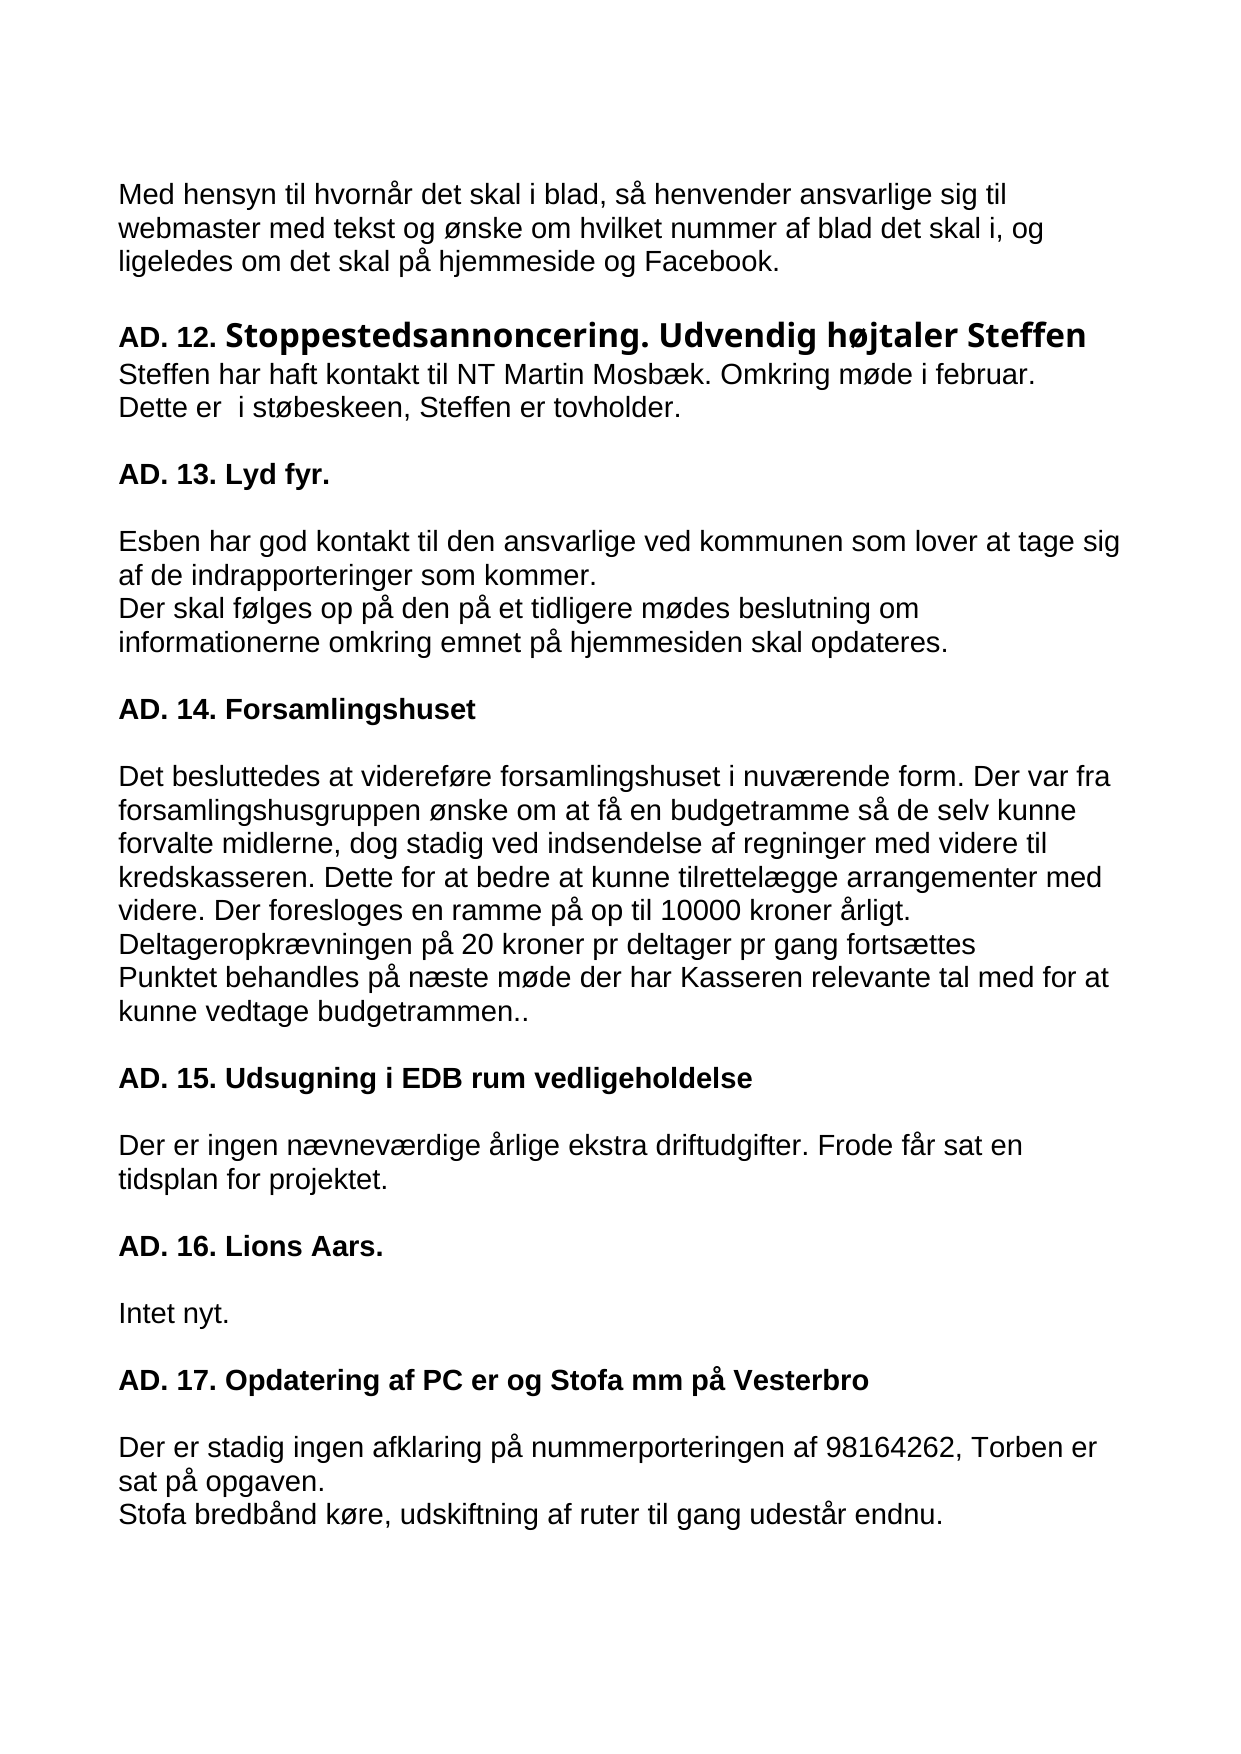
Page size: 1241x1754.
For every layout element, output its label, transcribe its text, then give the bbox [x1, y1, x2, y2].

text Punktet behandles på næste møde der har Kasseren relevante tal med for at kunne vedtage budgetrammen.. [118, 961, 1122, 1028]
text Der skal følges op på den på et tidligere mødes beslutning om informationerne omkring emnet på hjemmesiden skal opdateres. [118, 592, 1122, 659]
text AD. 14. Forsamlingshuset [118, 692, 1122, 726]
text Der er ingen nævneværdige årlige ekstra driftudgifter. Frode får sat en tidsplan for projektet. [118, 1128, 1122, 1195]
text Deltageropkrævningen på 20 kroner pr deltager pr gang fortsættes [118, 927, 1122, 961]
text Steffen har haft kontakt til NT Martin Mosbæk. Omkring møde i februar. [118, 357, 1122, 390]
text AD. 13. Lyd fyr. [118, 457, 1122, 491]
text Der er stadig ingen afklaring på nummerporteringen af 98164262, Torben er sat på opgaven. [118, 1430, 1122, 1497]
text Stofa bredbånd køre, udskiftning af ruter til gang udestår endnu. [118, 1497, 1122, 1531]
text Med hensyn til hvornår det skal i blad, så henvender ansvarlige sig til webmaster med tekst og ønske om hvilket nummer af blad det skal i, og ligeledes om det skal på hjemmeside og Facebook. [118, 177, 1122, 278]
text AD. 16. Lions Aars. [118, 1229, 1122, 1262]
text Det besluttedes at videreføre forsamlingshuset i nuværende form. Der var fra forsamlingshusgruppen ønske om at få en budgetramme så de selv kunne forvalte midlerne, dog stadig ved indsendelse af regninger med videre til kredskasseren. Dette for at bedre at kunne tilrettelægge arrangementer med videre. Der foresloges en ramme på op til 10000 kroner årligt. [118, 759, 1122, 927]
text AD. 15. Udsugning i EDB rum vedligeholdelse [118, 1061, 1122, 1095]
text Esben har god kontakt til den ansvarlige ved kommunen som lover at tage sig af de indrapporteringer som kommer. [118, 524, 1122, 592]
text AD. 17. Opdatering af PC er og Stofa mm på Vesterbro [118, 1363, 1122, 1397]
text AD. 12. Stoppestedsannoncering. Udvendig højtaler Steffen [118, 311, 1122, 357]
text Dette er i støbeskeen, Steffen er tovholder. [118, 390, 1122, 424]
text Intet nyt. [118, 1296, 1122, 1329]
